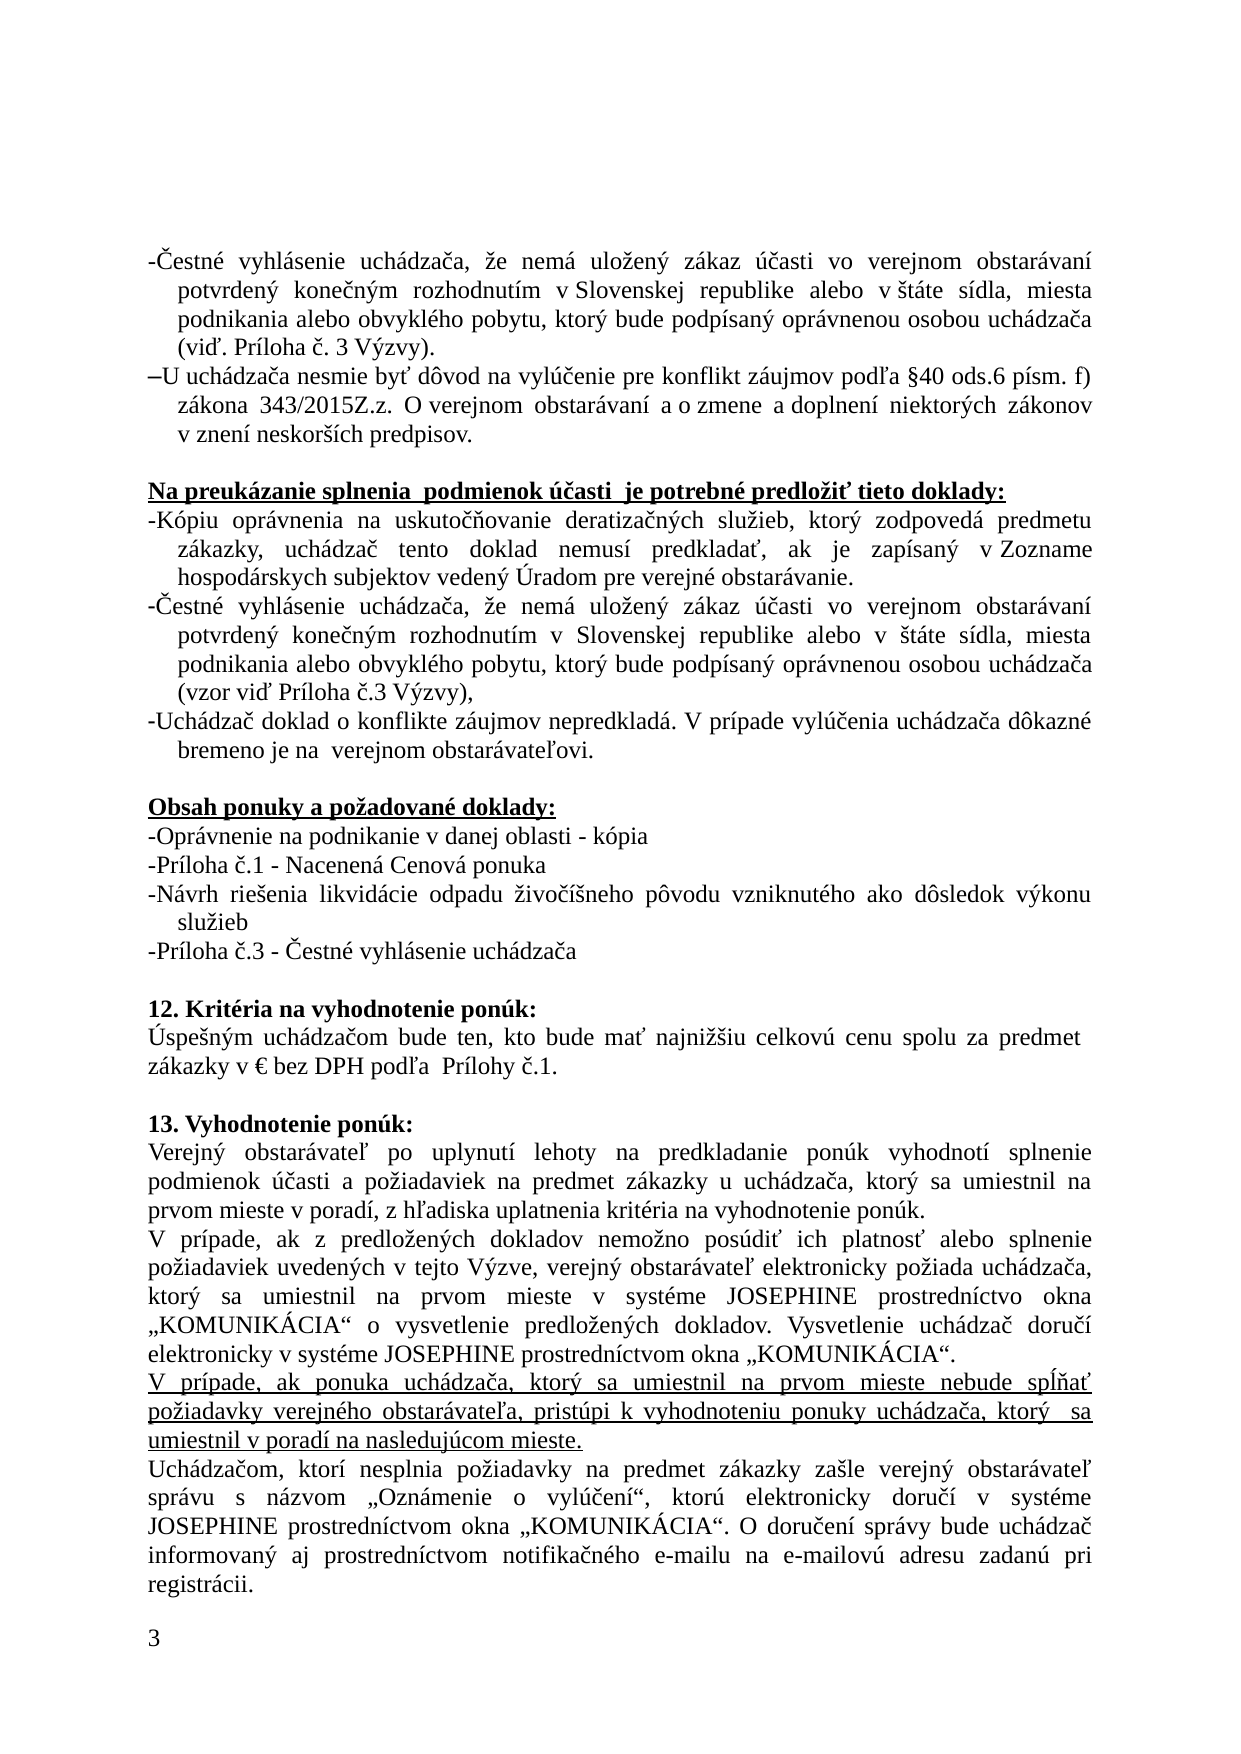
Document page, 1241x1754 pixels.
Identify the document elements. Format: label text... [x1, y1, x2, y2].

text Uchádzačom, ktorí nesplnia požiadavky na predmet zákazky zašle verejný obstarávateľ správu s názvom „Oznámenie o vylúčení“, ktorú elektronicky doručí v systéme JOSEPHINE prostredníctvom okna „KOMUNIKÁCIA“. O doručení správy bude uchádzač informovaný aj prostredníctvom notifikačného e-mailu na e-mailovú adresu zadanú pri registrácii. [148, 1454, 1092, 1597]
list Čestné vyhlásenie uchádzača, že nemá uložený zákaz účasti vo verejnom obstarávaní potvrdený konečným rozhodnutím v Slovenskej republike alebo v štáte sídla, miesta podnikania alebo obvyklého pobytu, ktorý bude podpísaný oprávnenou osobou uchádzača (viď. Príloha č. 3 Výzvy). [148, 246, 1092, 361]
list Príloha č.1 - Nacenená Cenová ponuka [148, 850, 1092, 879]
text V prípade, ak ponuka uchádzača, ktorý sa umiestnil na prvom mieste nebude spĺňať [148, 1367, 1092, 1392]
text požiadavky verejného obstarávateľa, pristúpi k vyhodnoteniu ponuky uchádzača, ktorý sa [148, 1394, 1092, 1421]
list Oprávnenie na podnikanie v danej oblasti - kópia [148, 821, 1092, 850]
text 12. Kritéria na vyhodnotenie ponúk: [148, 994, 1092, 1022]
list Príloha č.3 - Čestné vyhlásenie uchádzača [148, 936, 1092, 965]
list U uchádzača nesmie byť dôvod na vylúčenie pre konflikt záujmov podľa §40 ods.6 písm. f) zákona 343/2015Z.z. O verejnom obstarávaní a o zmene a doplnení niektorých zákonov v znení neskorších predpisov. [148, 361, 1092, 447]
text Obsah ponuky a požadované doklady: [148, 792, 1092, 821]
text Na preukázanie splnenia podmienok účasti je potrebné predložiť tieto doklady: [148, 476, 1092, 505]
text V prípade, ak z predložených dokladov nemožno posúdiť ich platnosť alebo splnenie požiadaviek uvedených v tejto Výzve, verejný obstarávateľ elektronicky požiada uchádzača, ktorý sa umiestnil na prvom mieste v systéme JOSEPHINE prostredníctvo okna „KOMUNIKÁCIA“ o vysvetlenie predložených dokladov. Vysvetlenie uchádzač doručí elektronicky v systéme JOSEPHINE prostredníctvom okna „KOMUNIKÁCIA“. [148, 1224, 1092, 1367]
text Verejný obstarávateľ po uplynutí lehoty na predkladanie ponúk vyhodnotí splnenie podmienok účasti a požiadaviek na predmet zákazky u uchádzača, ktorý sa umiestnil na prvom mieste v poradí, z hľadiska uplatnenia kritéria na vyhodnotenie ponúk. [148, 1137, 1092, 1224]
text 13. Vyhodnotenie ponúk: [148, 1109, 1092, 1137]
list Kópiu oprávnenia na uskutočňovanie deratizačných služieb, ktorý zodpovedá predmetu zákazky, uchádzač tento doklad nemusí predkladať, ak je zapísaný v Zozname hospodárskych subjektov vedený Úradom pre verejné obstarávanie. [148, 505, 1092, 591]
list Čestné vyhlásenie uchádzača, že nemá uložený zákaz účasti vo verejnom obstarávaní potvrdený konečným rozhodnutím v Slovenskej republike alebo v štáte sídla, miesta podnikania alebo obvyklého pobytu, ktorý bude podpísaný oprávnenou osobou uchádzača (vzor viď Príloha č.3 Výzvy), [148, 591, 1092, 706]
list Návrh riešenia likvidácie odpadu živočíšneho pôvodu vzniknutého ako dôsledok výkonu služieb [148, 879, 1092, 936]
text umiestnil v poradí na nasledujúcom mieste. [148, 1423, 1092, 1454]
list Uchádzač doklad o konflikte záujmov nepredkladá. V prípade vylúčenia uchádzača dôkazné bremeno je na verejnom obstarávateľovi. [148, 706, 1092, 764]
text Úspešným uchádzačom bude ten, kto bude mať najnižšiu celkovú cenu spolu za predmet zákazky v € bez DPH podľa Prílohy č.1. [148, 1022, 1092, 1080]
